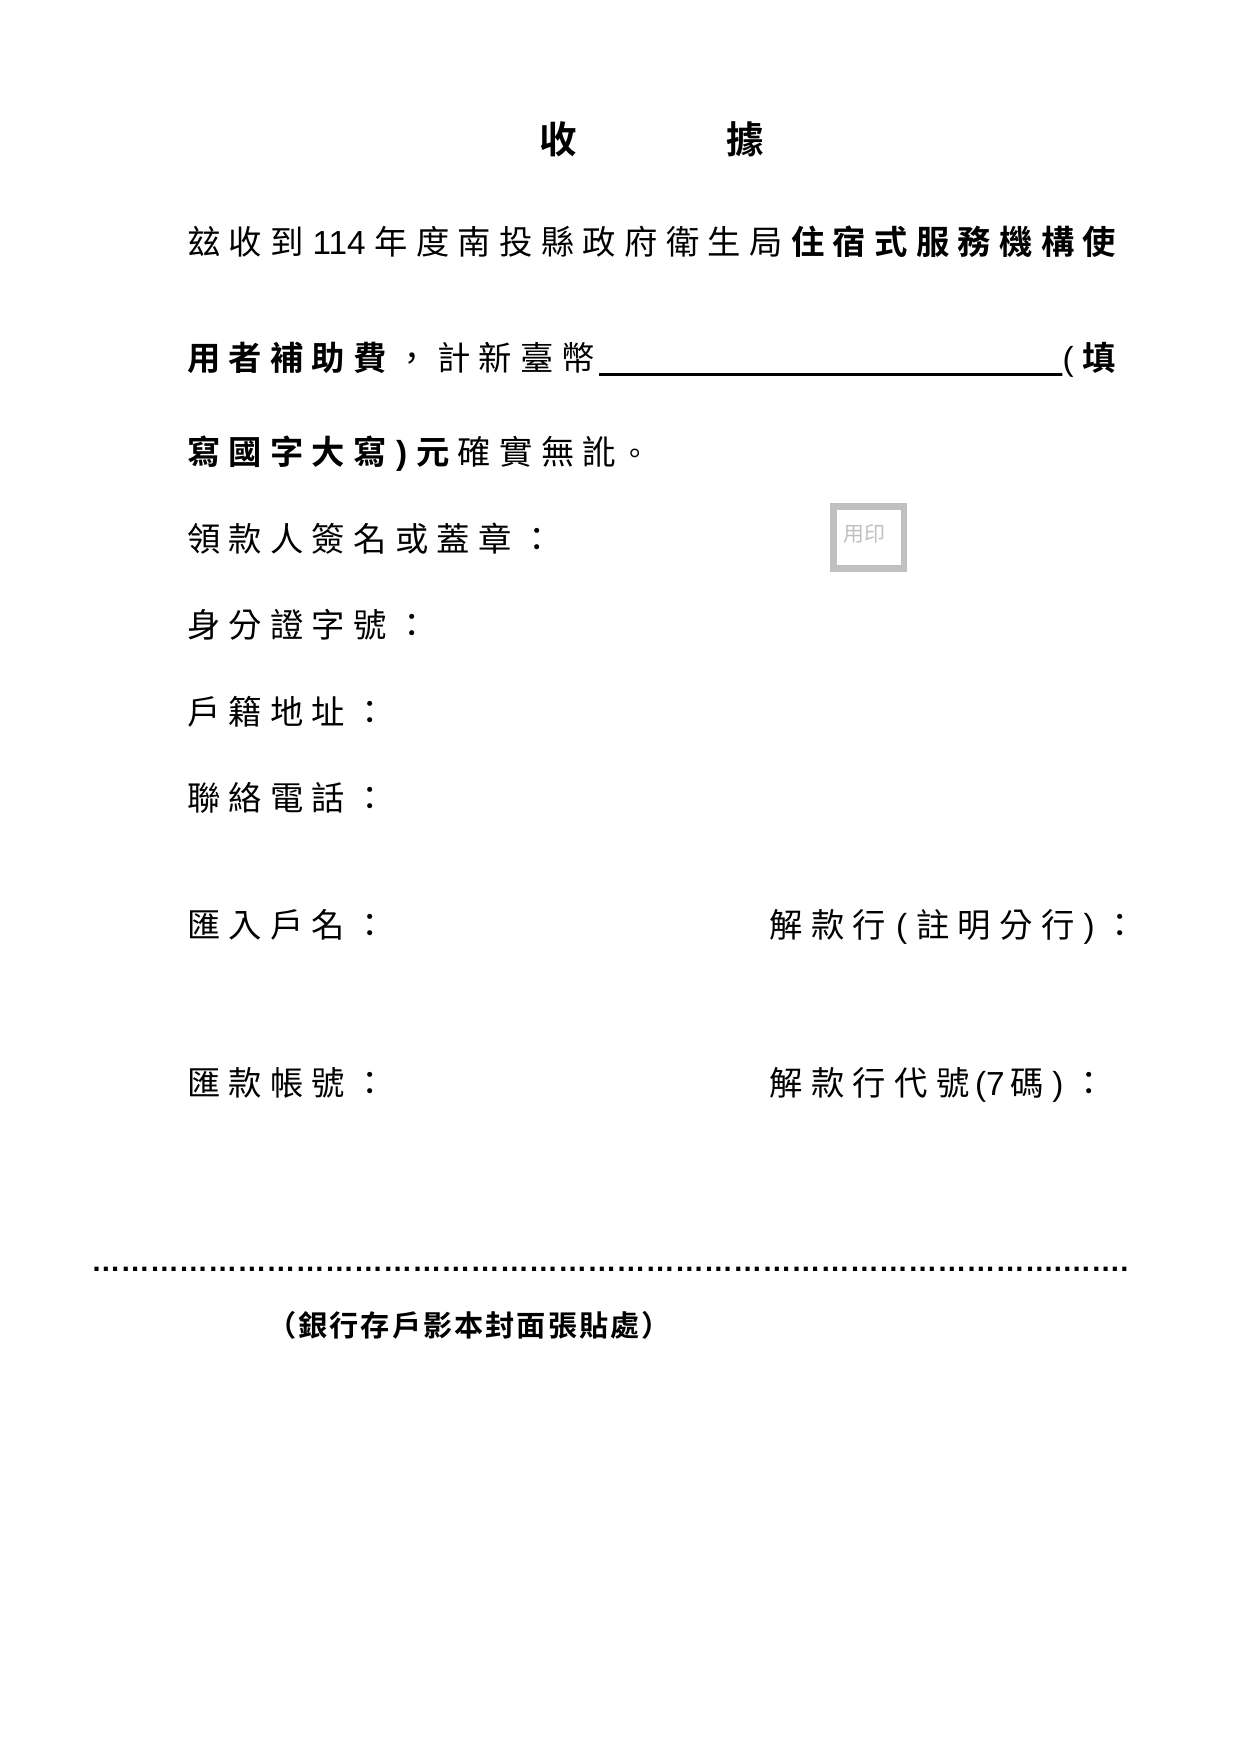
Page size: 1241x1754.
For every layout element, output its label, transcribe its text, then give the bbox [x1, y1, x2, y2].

text 收 據 [31, 96, 1236, 158]
text 匯款帳號： 解款行代號(7碼)： [177, 999, 1151, 1124]
text ……………………………………………………………………………………….……. [89, 1219, 1151, 1282]
text 領款人簽名或蓋章： [837, 510, 901, 565]
text 匯入戶名： 解款行(註明分行)： [177, 841, 1151, 966]
text 用印 [837, 517, 886, 547]
text （銀行存戶影本封面張貼處） [89, 1282, 1151, 1344]
text 戶籍地址： [177, 668, 1151, 730]
text 玆收到114年度南投縣政府衛生局住宿式服務機構使用者補助費，計新臺幣 (填寫國字大寫)元確實無訛。 [177, 158, 1151, 471]
text 身分證字號： [177, 581, 1151, 644]
text 領款人簽名或蓋章： [177, 495, 1151, 557]
text 聯絡電話： [177, 754, 1151, 817]
